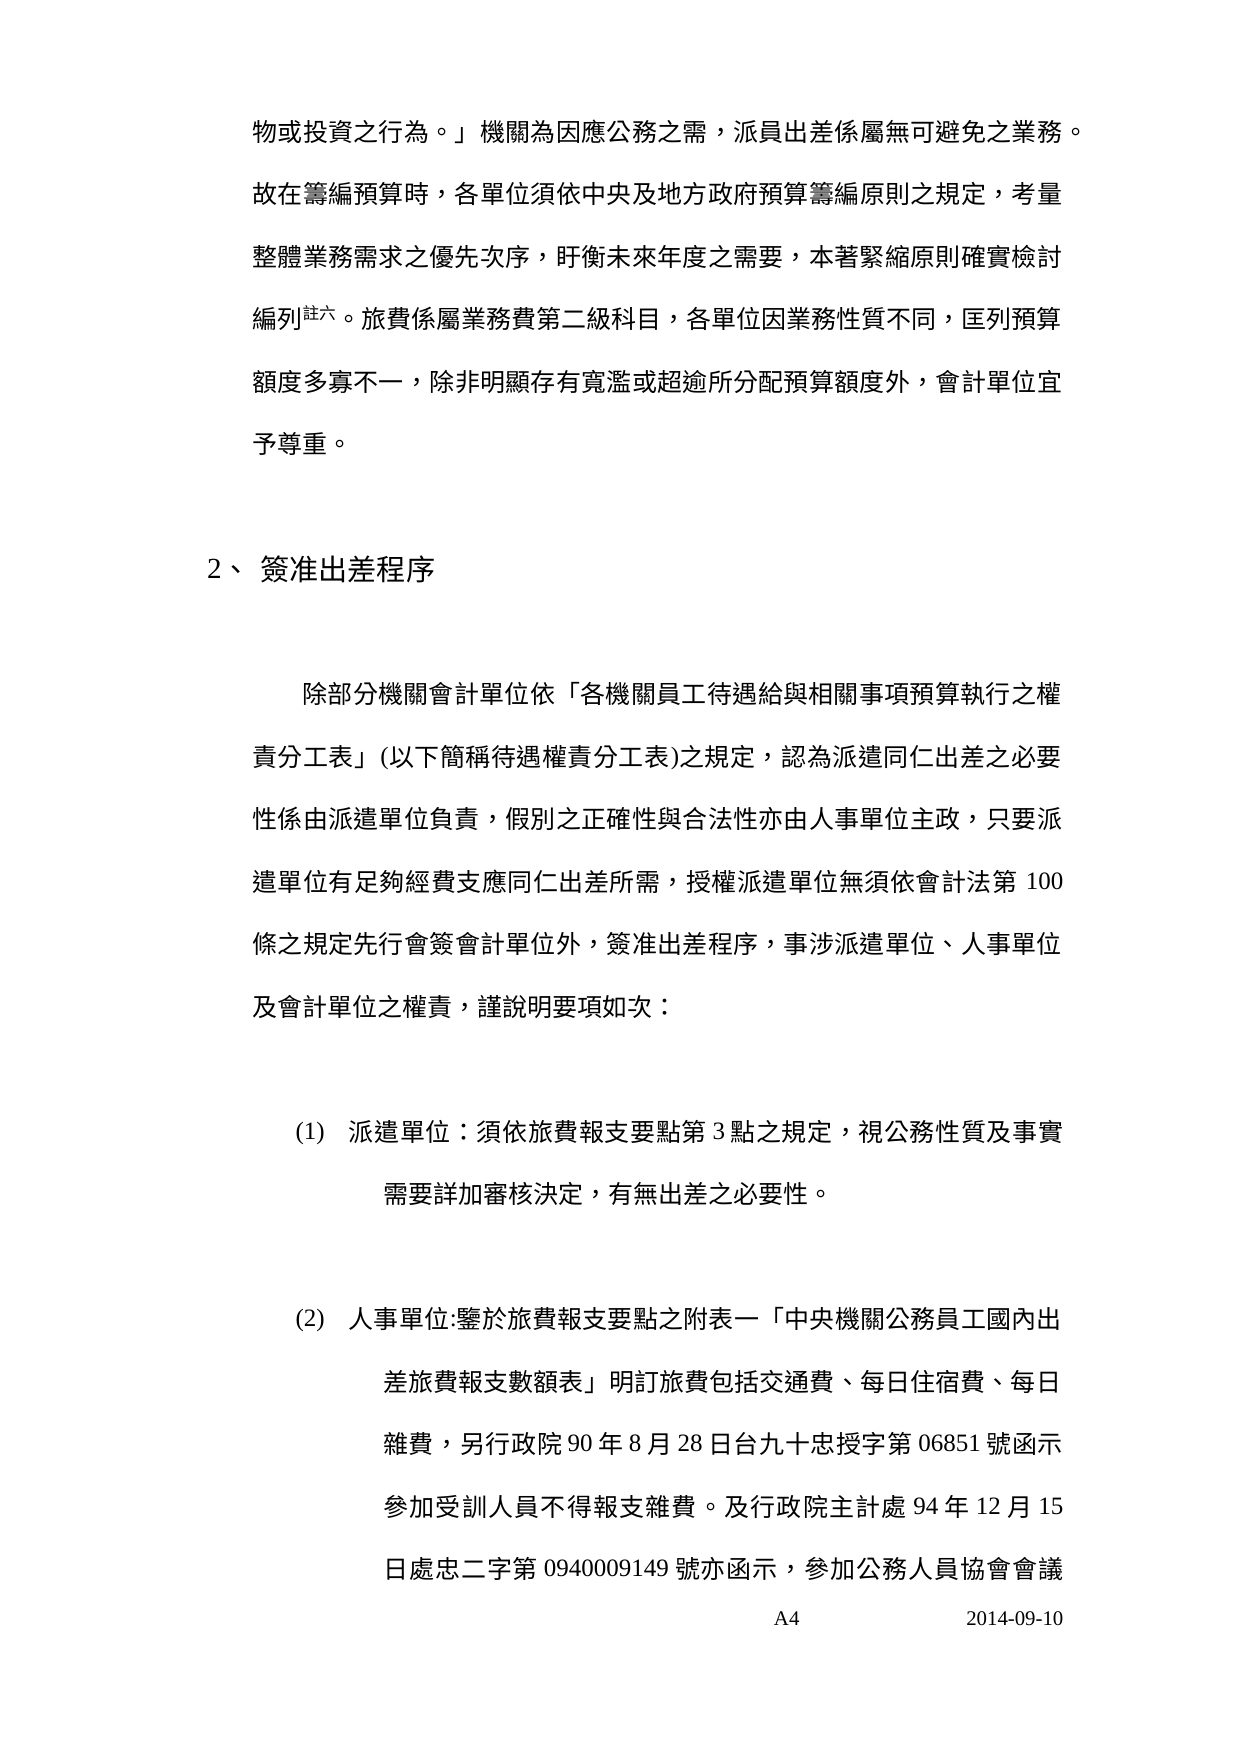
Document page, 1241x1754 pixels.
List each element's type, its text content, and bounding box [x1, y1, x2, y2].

list 簽准出差程序 [207, 526, 1063, 589]
text 預算法第25條明定「政府不得於預算所定外，動用公款、處分公有財物或投資之行為。」機關為因應公務之需，派員出差係屬無可避免之業務。故在籌編預算時，各單位須依中央及地方政府預算籌編原則之規定，考量整體業務需求之優先次序，盱衡未來年度之需要，本著緊縮原則確實檢討編列。旅費係屬業務費第二級科目，各單位因業務性質不同，匡列預算額度多寡不一，除非明顯存有寬濫或超逾所分配預算額度外，會計單位宜予尊重。 [252, 89, 1063, 464]
list 派遣單位：須依旅費報支要點第3點之規定，視公務性質及事實需要詳加審核決定，有無出差之必要性。 [295, 1089, 1063, 1214]
list 人事單位:鑒於旅費報支要點之附表一「中央機關公務員工國內出差旅費報支數額表」明訂旅費包括交通費、每日住宿費、每日雜費，另行政院90年8月28日台九十忠授字第06851號函示，參加受訓人員不得報支雜費。及行政院主計處94年12月15日處忠二字第0940009149號亦函示，參加公務人員協會會議並非執行公務，不得報支旅費。故人事單位於會簽時，須按所敘差假原因及相關書據審核假別，並依待遇權責分工表之規定，對假別正確性與合法性負責。 [295, 1276, 1063, 1589]
text 除部分機關會計單位依「各機關員工待遇給與相關事項預算執行之權責分工表」(以下簡稱待遇權責分工表)之規定，認為派遣同仁出差之必要性係由派遣單位負責，假別之正確性與合法性亦由人事單位主政，只要派遣單位有足夠經費支應同仁出差所需，授權派遣單位無須依會計法第100條之規定先行會簽會計單位外，簽准出差程序，事涉派遣單位、人事單位及會計單位之權責，謹說明要項如次： [252, 651, 1063, 1026]
